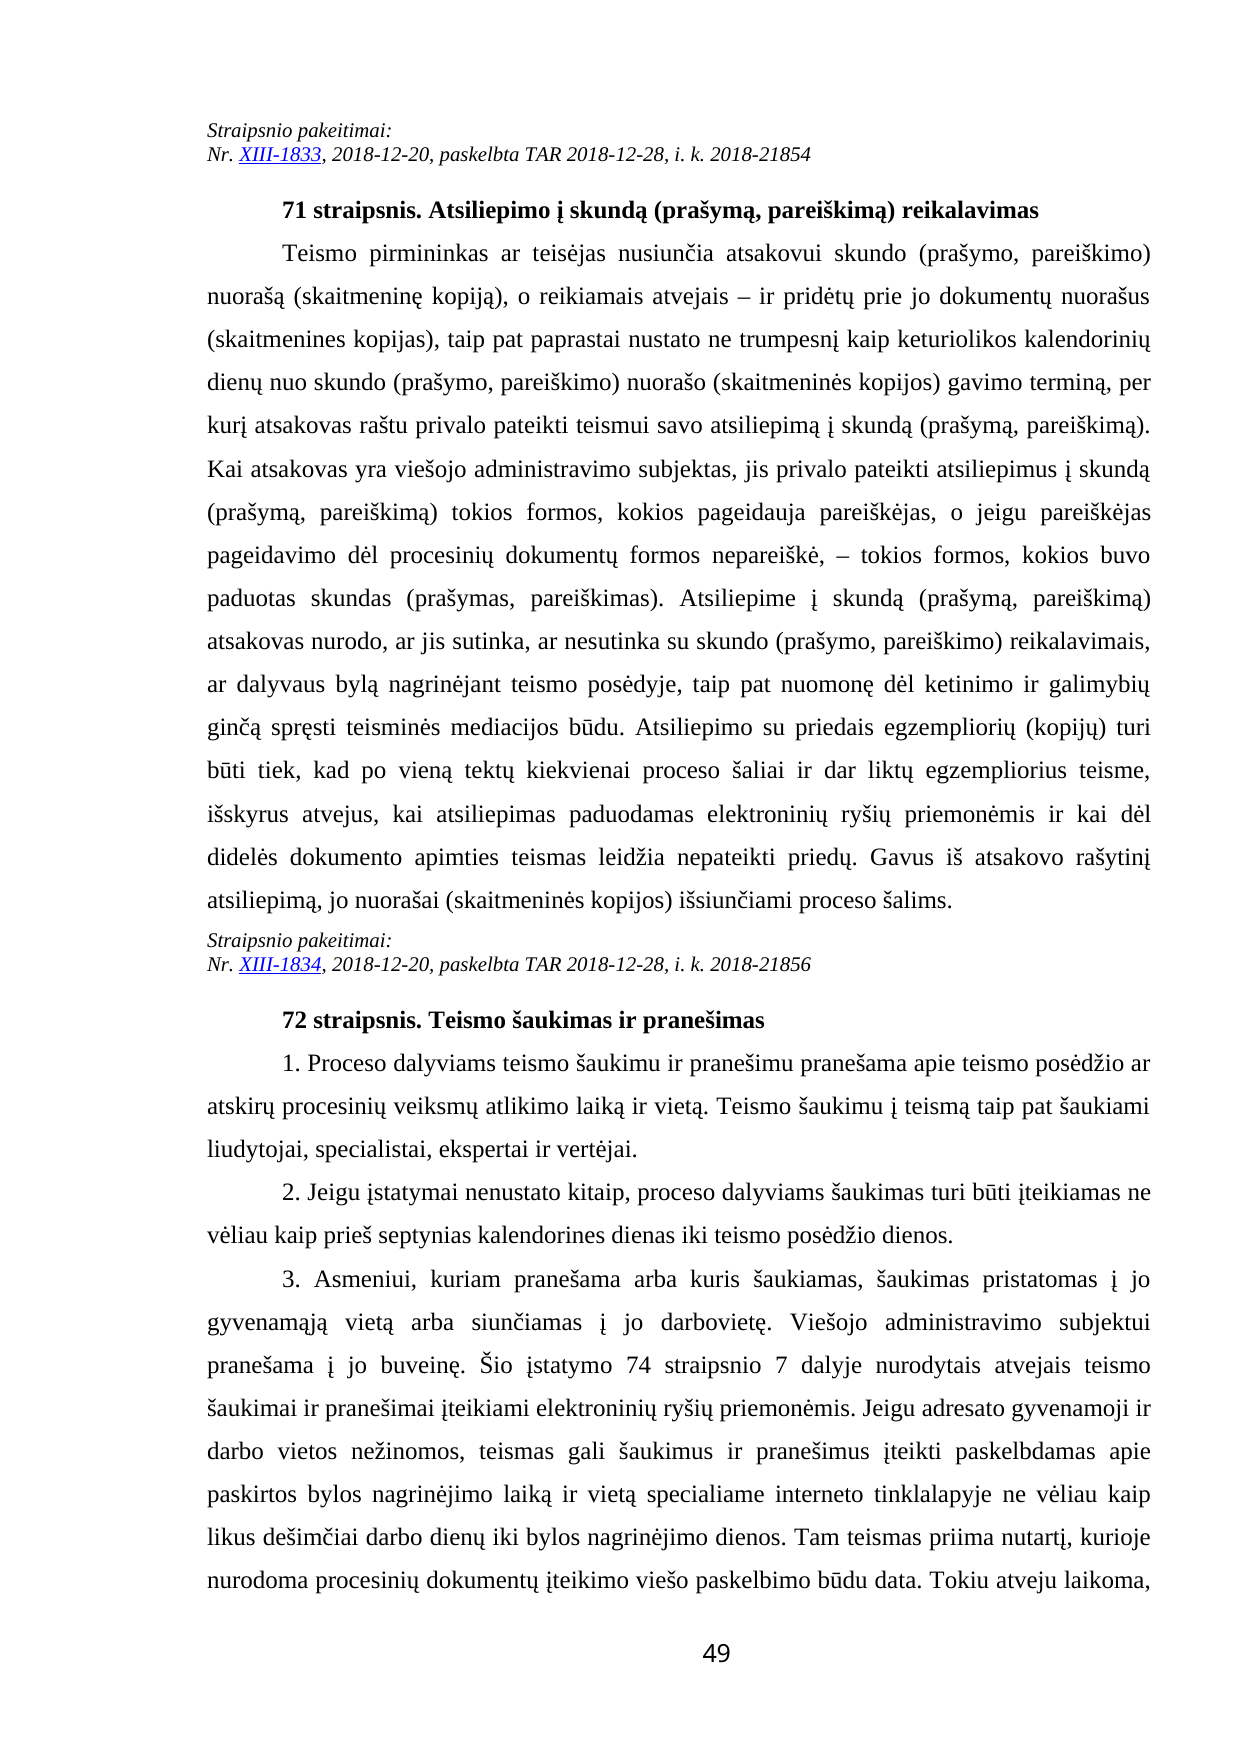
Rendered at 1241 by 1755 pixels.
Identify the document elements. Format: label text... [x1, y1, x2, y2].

text 72 straipsnis. Teismo šaukimas ir pranešimas [207, 1005, 1152, 1034]
text Nr. XIII-1834, 2018-12-20, paskelbta TAR 2018-12-28, i. k. 2018-21856 [207, 952, 1152, 976]
text Straipsnio pakeitimai: [207, 118, 1152, 142]
text 71 straipsnis. Atsiliepimo į skundą (prašymą, pareiškimą) reikalavimas [207, 195, 1152, 224]
text 3. Asmeniui, kuriam pranešama arba kuris šaukiamas, šaukimas pristatomas į jo gyvenamąją vietą arba siunčiamas į jo darbovietę. Viešojo administravimo subjektui pranešama į jo buveinę. Šio įstatymo 74 straipsnio 7 dalyje nurodytais atvejais teismo šaukimai ir pranešimai įteikiami elektroninių ryšių priemonėmis. Jeigu adresato gyvenamoji ir darbo vietos nežinomos, teismas gali šaukimus ir pranešimus įteikti paskelbdamas apie paskirtos bylos nagrinėjimo laiką ir vietą specialiame interneto tinklalapyje ne vėliau kaip likus dešimčiai darbo dienų iki bylos nagrinėjimo dienos. Tam teismas priima nutartį, kurioje nurodoma procesinių dokumentų įteikimo viešo paskelbimo būdu data. Tokiu atveju laikoma, [207, 1264, 1152, 1594]
text 1. Proceso dalyviams teismo šaukimu ir pranešimu pranešama apie teismo posėdžio ar atskirų procesinių veiksmų atlikimo laiką ir vietą. Teismo šaukimu į teismą taip pat šaukiami liudytojai, specialistai, ekspertai ir vertėjai. [207, 1048, 1152, 1163]
text Straipsnio pakeitimai: [207, 928, 1152, 952]
text Teismo pirmininkas ar teisėjas nusiunčia atsakovui skundo (prašymo, pareiškimo) nuorašą (skaitmeninę kopiją), o reikiamais atvejais – ir pridėtų prie jo dokumentų nuorašus (skaitmenines kopijas), taip pat paprastai nustato ne trumpesnį kaip keturiolikos kalendorinių dienų nuo skundo (prašymo, pareiškimo) nuorašo (skaitmeninės kopijos) gavimo terminą, per kurį atsakovas raštu privalo pateikti teismui savo atsiliepimą į skundą (prašymą, pareiškimą). Kai atsakovas yra viešojo administravimo subjektas, jis privalo pateikti atsiliepimus į skundą (prašymą, pareiškimą) tokios formos, kokios pageidauja pareiškėjas, o jeigu pareiškėjas pageidavimo dėl procesinių dokumentų formos nepareiškė, – tokios formos, kokios buvo paduotas skundas (prašymas, pareiškimas). Atsiliepime į skundą (prašymą, pareiškimą) atsakovas nurodo, ar jis sutinka, ar nesutinka su skundo (prašymo, pareiškimo) reikalavimais, ar dalyvaus bylą nagrinėjant teismo posėdyje, taip pat nuomonę dėl ketinimo ir galimybių ginčą spręsti teisminės mediacijos būdu. Atsiliepimo su priedais egzempliorių (kopijų) turi būti tiek, kad po vieną tektų kiekvienai proceso šaliai ir dar liktų egzempliorius teisme, išskyrus atvejus, kai atsiliepimas paduodamas elektroninių ryšių priemonėmis ir kai dėl didelės dokumento apimties teismas leidžia nepateikti priedų. Gavus iš atsakovo rašytinį atsiliepimą, jo nuorašai (skaitmeninės kopijos) išsiunčiami proceso šalims. [207, 238, 1152, 914]
text Nr. XIII-1833, 2018-12-20, paskelbta TAR 2018-12-28, i. k. 2018-21854 [207, 142, 1152, 166]
text 2. Jeigu įstatymai nenustato kitaip, proceso dalyviams šaukimas turi būti įteikiamas ne vėliau kaip prieš septynias kalendorines dienas iki teismo posėdžio dienos. [207, 1177, 1152, 1249]
